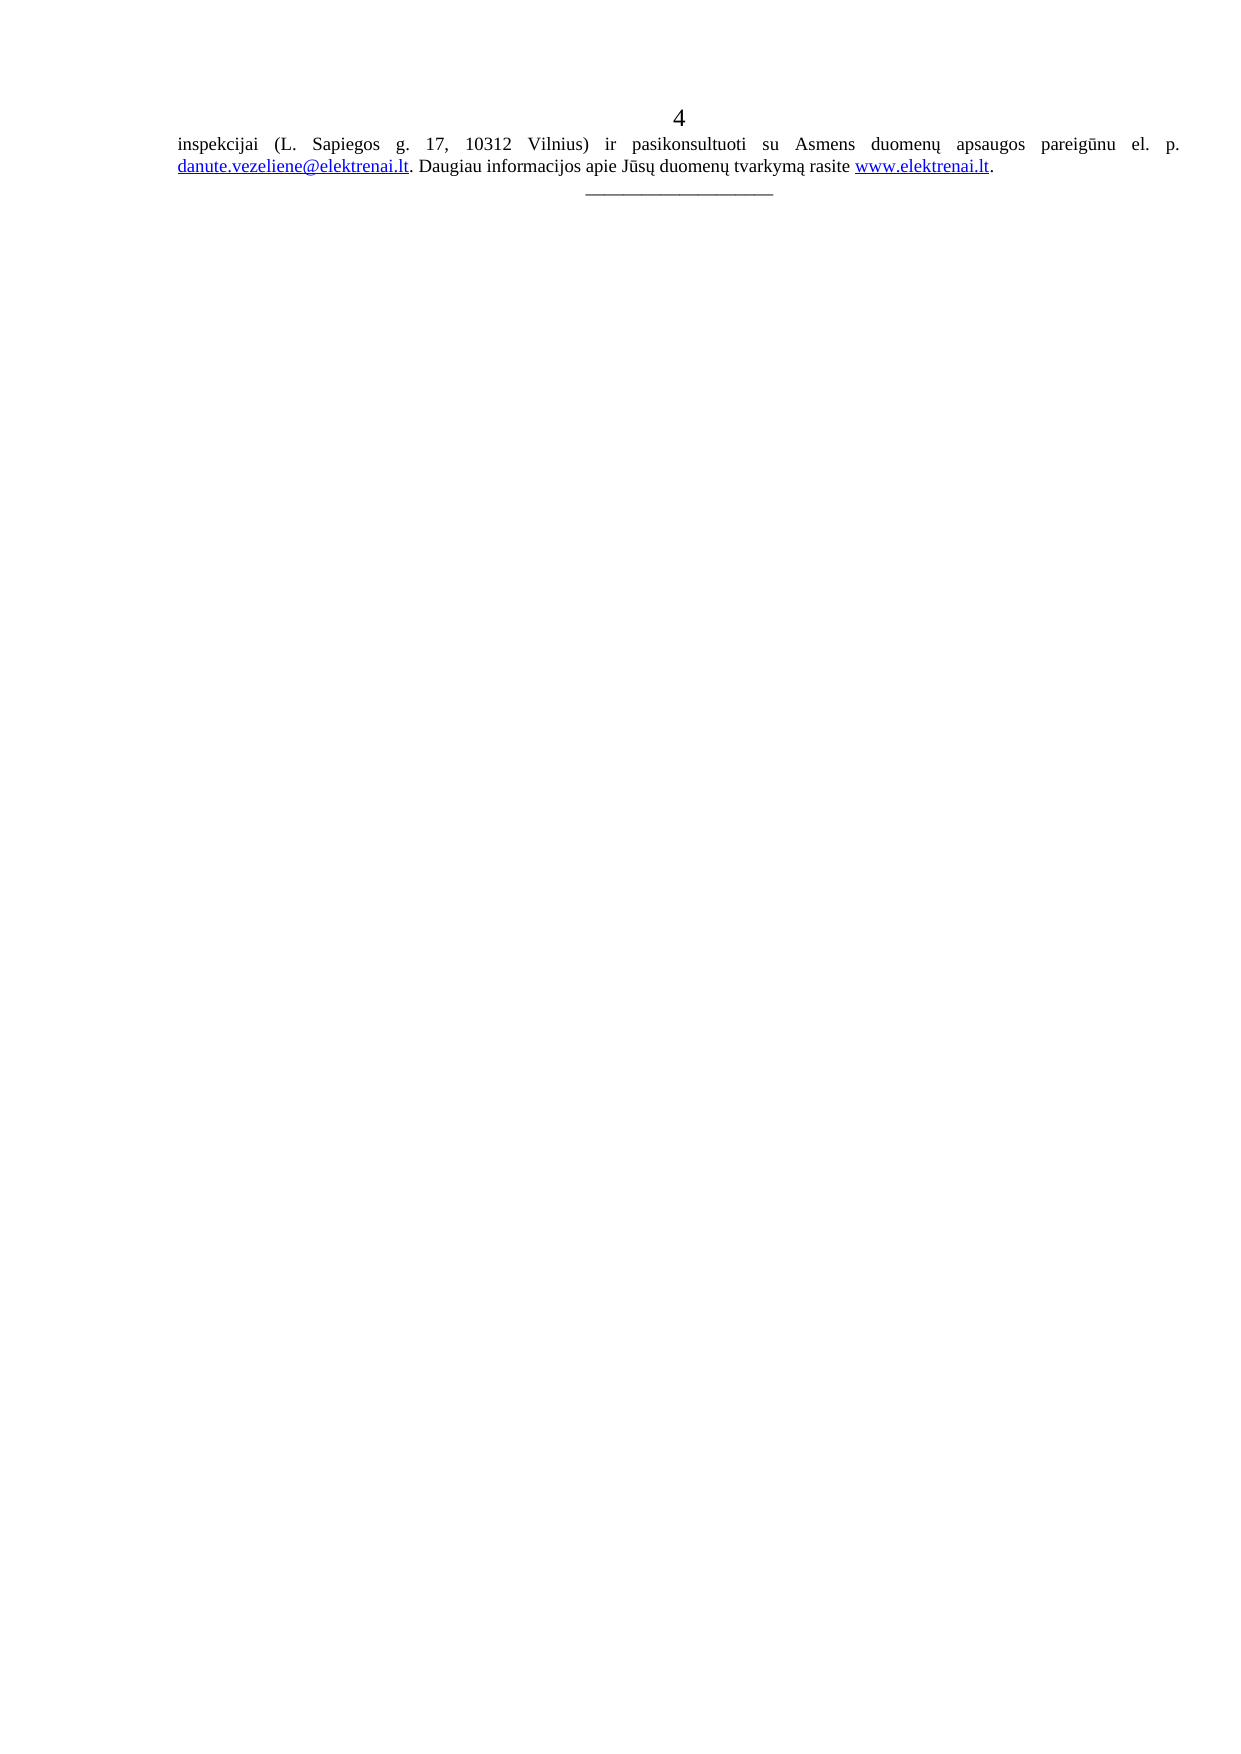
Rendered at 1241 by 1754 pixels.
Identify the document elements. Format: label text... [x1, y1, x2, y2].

text ____________________ [177, 176, 1181, 198]
text inspekcijai (L. Sapiegos g. 17, 10312 Vilnius) ir pasikonsultuoti su Asmens duomenų apsaugos pareigūnu el. p. danute.vezeliene@elektrenai.lt. Daugiau informacijos apie Jūsų duomenų tvarkymą rasite www.elektrenai.lt. [177, 133, 1181, 176]
